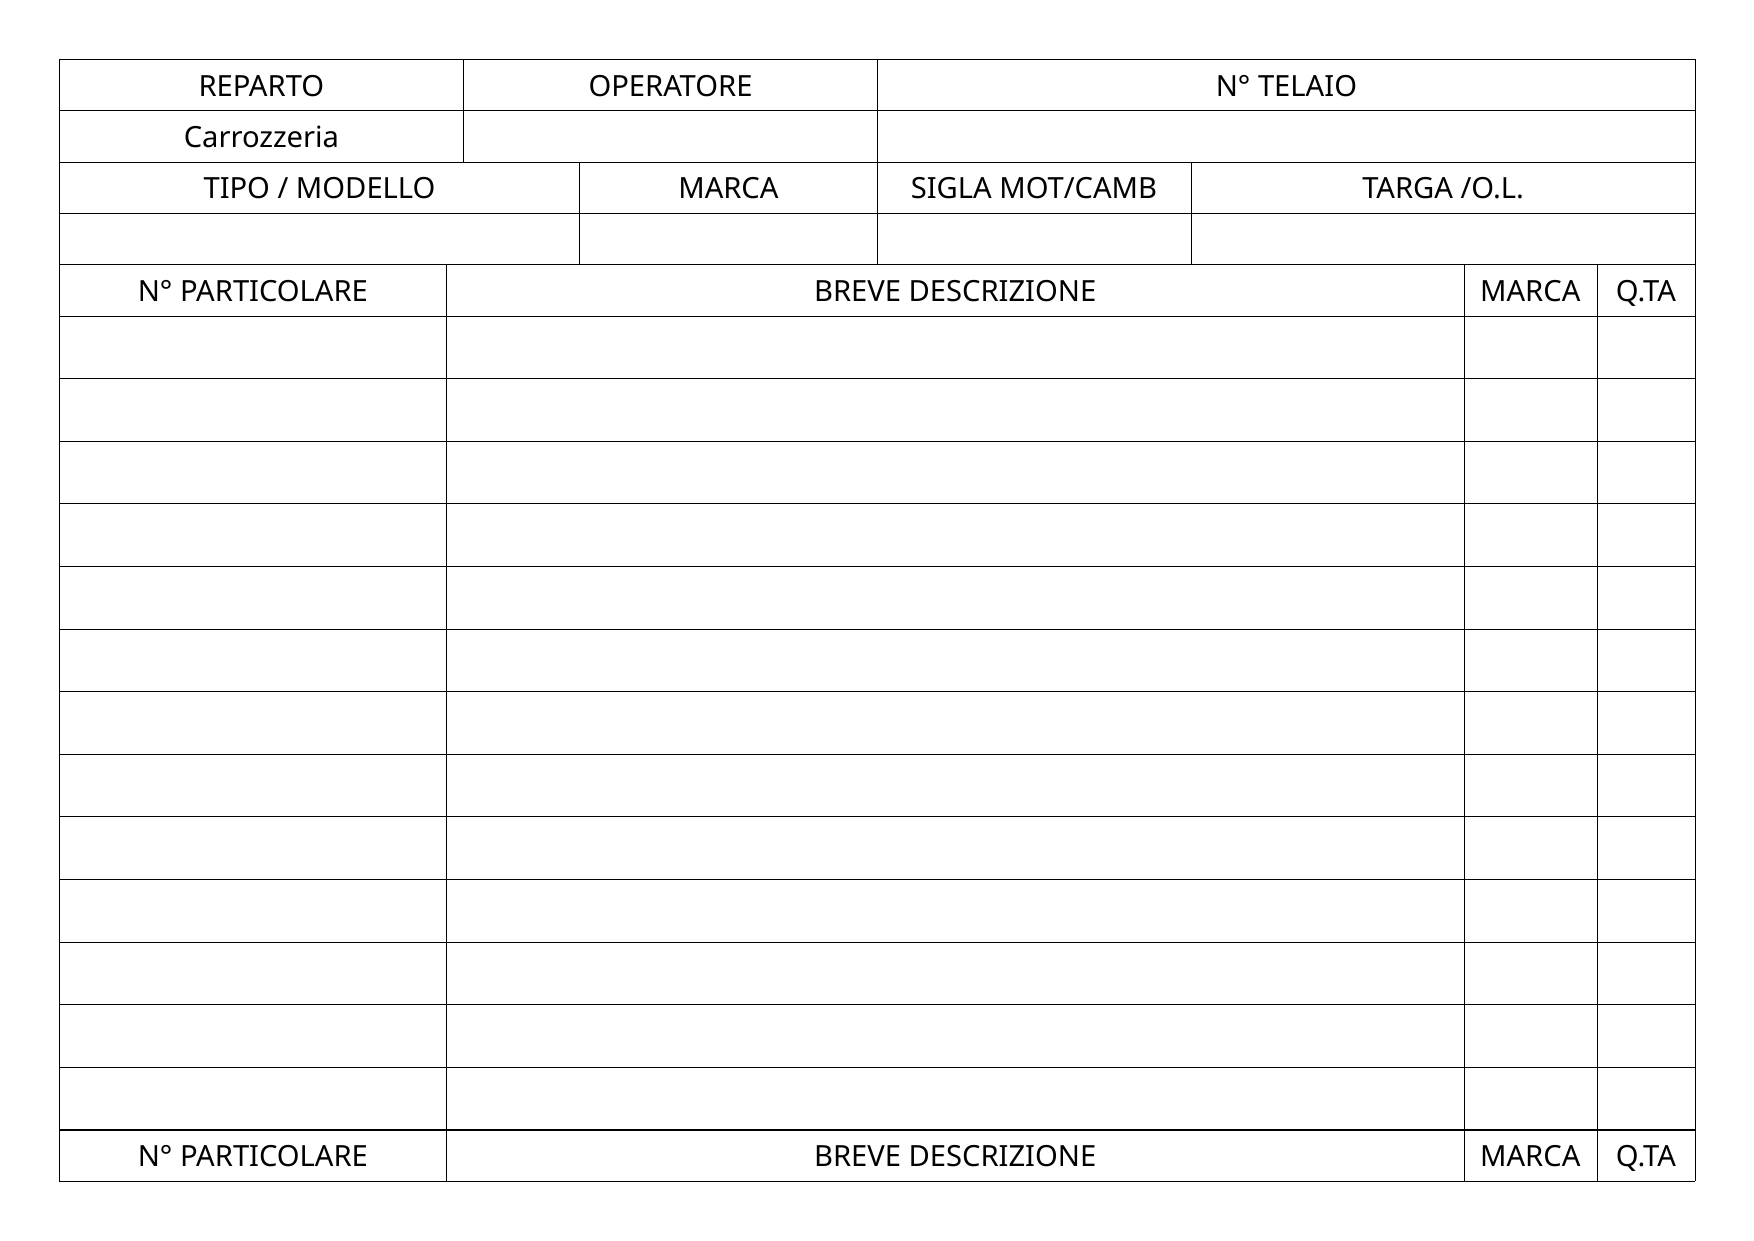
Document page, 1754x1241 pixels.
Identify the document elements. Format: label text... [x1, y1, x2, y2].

table_cell [60, 379, 446, 441]
table_header OPERATORE [464, 60, 877, 110]
table_cell [60, 1068, 446, 1129]
table_cell [1598, 692, 1695, 754]
table_cell [1598, 817, 1695, 879]
table_cell [1598, 317, 1695, 378]
table_header Q.TA [1598, 1131, 1695, 1181]
table_header Q.TA [1598, 265, 1695, 316]
table_cell Carrozzeria [60, 111, 463, 162]
table_cell [60, 317, 446, 378]
table_cell [1465, 692, 1597, 754]
table_cell [1598, 379, 1695, 441]
table_cell [1465, 880, 1597, 942]
table_cell [60, 442, 446, 503]
table_cell [1465, 1068, 1597, 1129]
table_cell [447, 755, 1464, 816]
table_cell [447, 630, 1464, 691]
table_header N° PARTICOLARE [60, 1131, 446, 1181]
table_cell [878, 111, 1695, 162]
table_cell [464, 111, 877, 162]
table_cell [1465, 379, 1597, 441]
table_cell [60, 567, 446, 628]
table_cell [1465, 442, 1597, 503]
table_header N° TELAIO [878, 60, 1695, 110]
table_cell [1465, 1005, 1597, 1067]
table_cell [1192, 214, 1695, 264]
table_cell [1465, 317, 1597, 378]
table_header MARCA [580, 163, 877, 213]
table_cell [447, 504, 1464, 566]
table_cell [1598, 1068, 1695, 1129]
table_header SIGLA MOT/CAMB [878, 163, 1191, 213]
table_cell [1598, 567, 1695, 628]
table_cell [1598, 630, 1695, 691]
table_cell [1598, 442, 1695, 503]
table_cell [60, 692, 446, 754]
table_cell [447, 1005, 1464, 1067]
table_cell [60, 504, 446, 566]
table_header REPARTO [60, 60, 463, 110]
table_cell [1465, 567, 1597, 628]
table_header BREVE DESCRIZIONE [447, 1131, 1464, 1181]
table_header N° PARTICOLARE [60, 265, 446, 316]
table_header MARCA [1465, 265, 1597, 316]
table_cell [60, 214, 579, 264]
table_cell [1598, 1005, 1695, 1067]
table_cell [1465, 817, 1597, 879]
table_cell [60, 943, 446, 1004]
table_cell [60, 880, 446, 942]
table_cell [447, 317, 1464, 378]
table_cell [1465, 504, 1597, 566]
table_cell [580, 214, 877, 264]
table_cell [60, 755, 446, 816]
table_cell [60, 817, 446, 879]
table_cell [1465, 630, 1597, 691]
table_cell [447, 943, 1464, 1004]
table_cell [60, 630, 446, 691]
table_cell [447, 1068, 1464, 1129]
table_header BREVE DESCRIZIONE [447, 265, 1464, 316]
table_cell [447, 817, 1464, 879]
table_header MARCA [1465, 1131, 1597, 1181]
table_cell [60, 1005, 446, 1067]
table_cell [1598, 880, 1695, 942]
table_cell [1465, 943, 1597, 1004]
table_cell [447, 880, 1464, 942]
table_cell [447, 567, 1464, 628]
table_header TARGA /O.L. [1192, 163, 1695, 213]
table_header TIPO / MODELLO [60, 163, 579, 213]
table_cell [447, 692, 1464, 754]
table_cell [878, 214, 1191, 264]
table_cell [1465, 755, 1597, 816]
table_cell [447, 379, 1464, 441]
table_cell [1598, 755, 1695, 816]
table_cell [1598, 504, 1695, 566]
table_cell [447, 442, 1464, 503]
table_cell [1598, 943, 1695, 1004]
